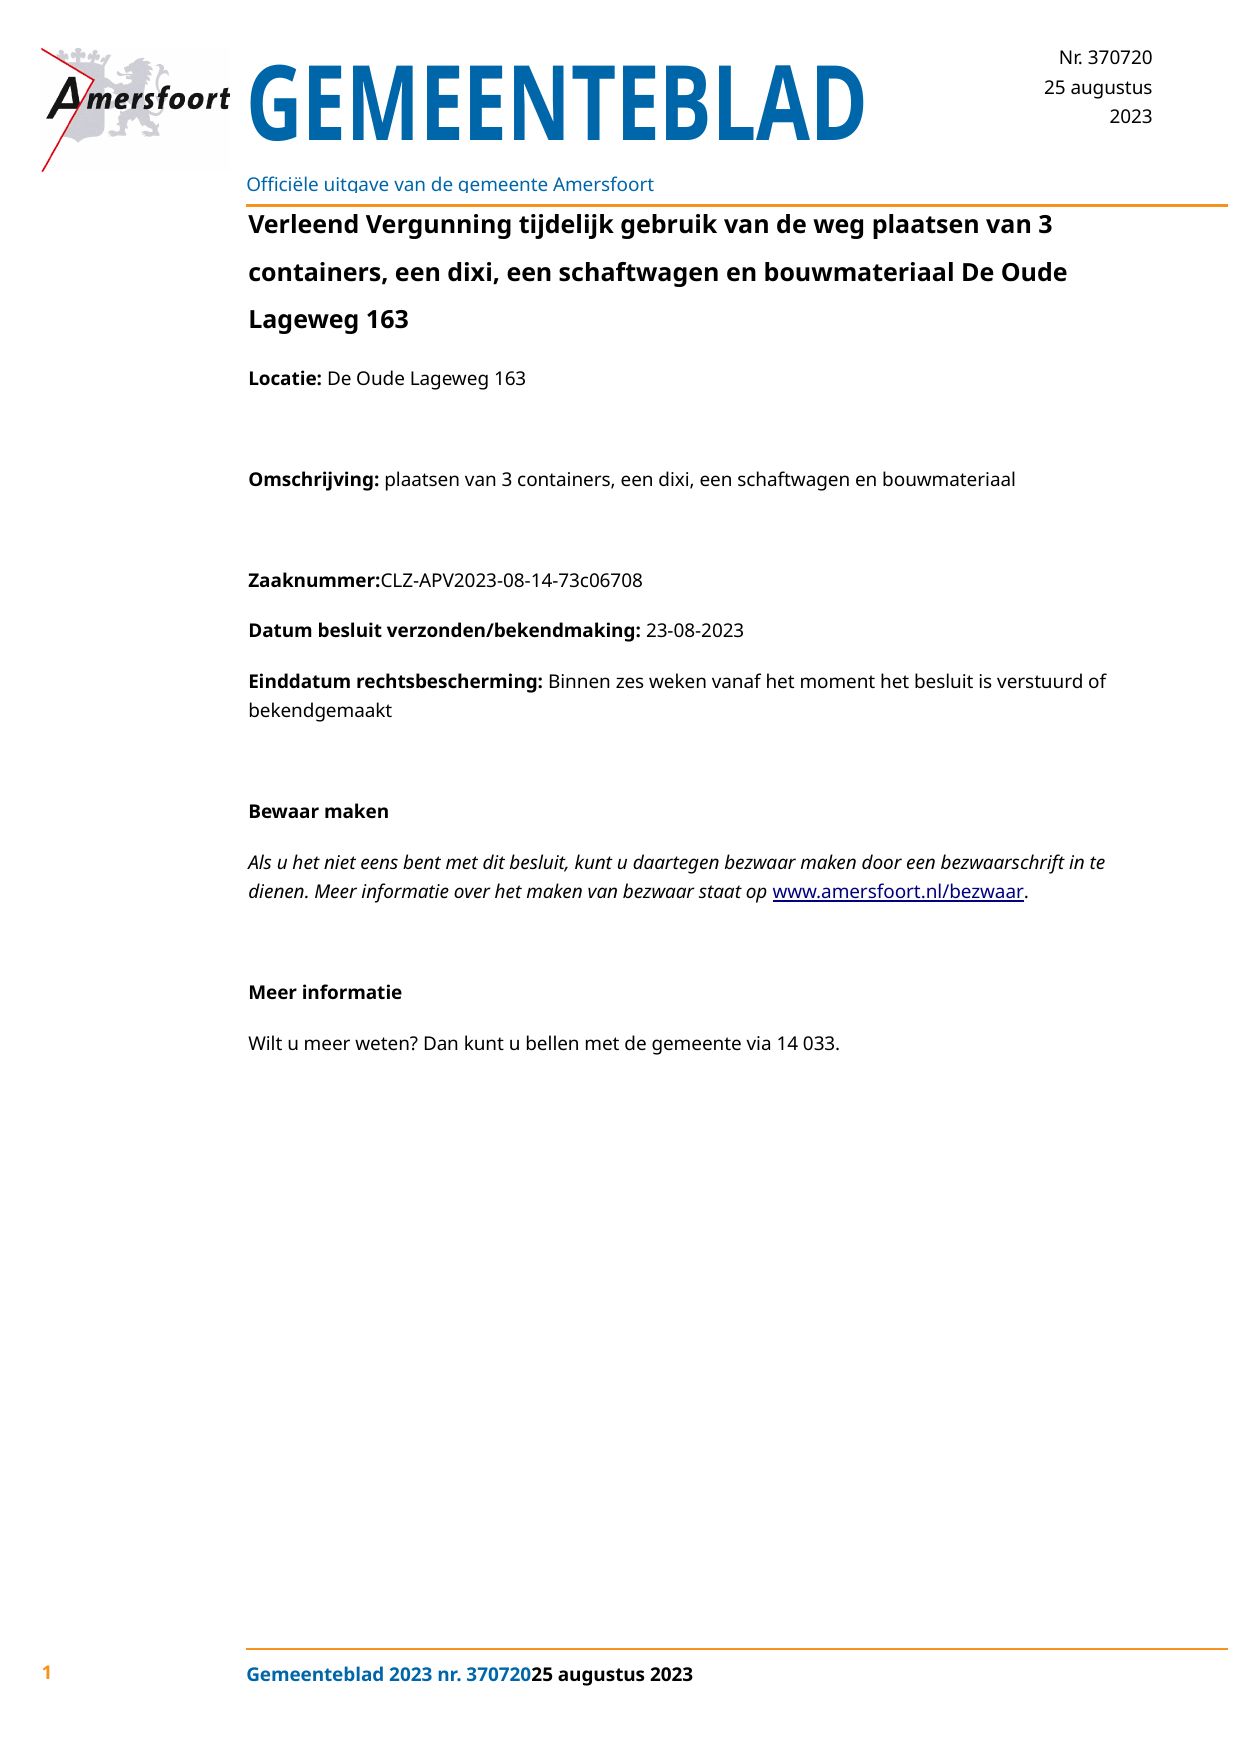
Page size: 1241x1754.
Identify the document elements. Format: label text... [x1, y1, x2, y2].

text Datum besluit verzonden/bekendmaking: 23-08-2023 [248, 618, 1152, 643]
text Omschrijving: plaatsen van 3 containers, een dixi, een schaftwagen en bouwmateriaal [248, 466, 1152, 492]
text Locatie: De Oude Lageweg 163 [248, 366, 1152, 391]
text Wilt u meer weten? Dan kunt u bellen met de gemeente via 14 033. [248, 1030, 1152, 1055]
text Zaaknummer:CLZ-APV2023-08-14-73c06708 [248, 567, 1152, 593]
text Bewaar maken [248, 798, 1152, 824]
text Als u het niet eens bent met dit besluit, kunt u daartegen bezwaar maken door een bezwaarschrift in te dienen. Meer informatie over het maken van bezwaar staat op www.amersfoort.nl/bezwaar. [248, 849, 1152, 904]
text Einddatum rechtsbescherming: Binnen zes weken vanaf het moment het besluit is verstuurd of bekendgemaakt [248, 668, 1152, 723]
text Meer informatie [248, 979, 1152, 1005]
picture [41, 47, 231, 172]
text Verleend Vergunning tijdelijk gebruik van de weg plaatsen van 3 containers, een dixi, een schaftwagen en bouwmateriaal De Oude Lageweg 163 [248, 207, 1152, 336]
